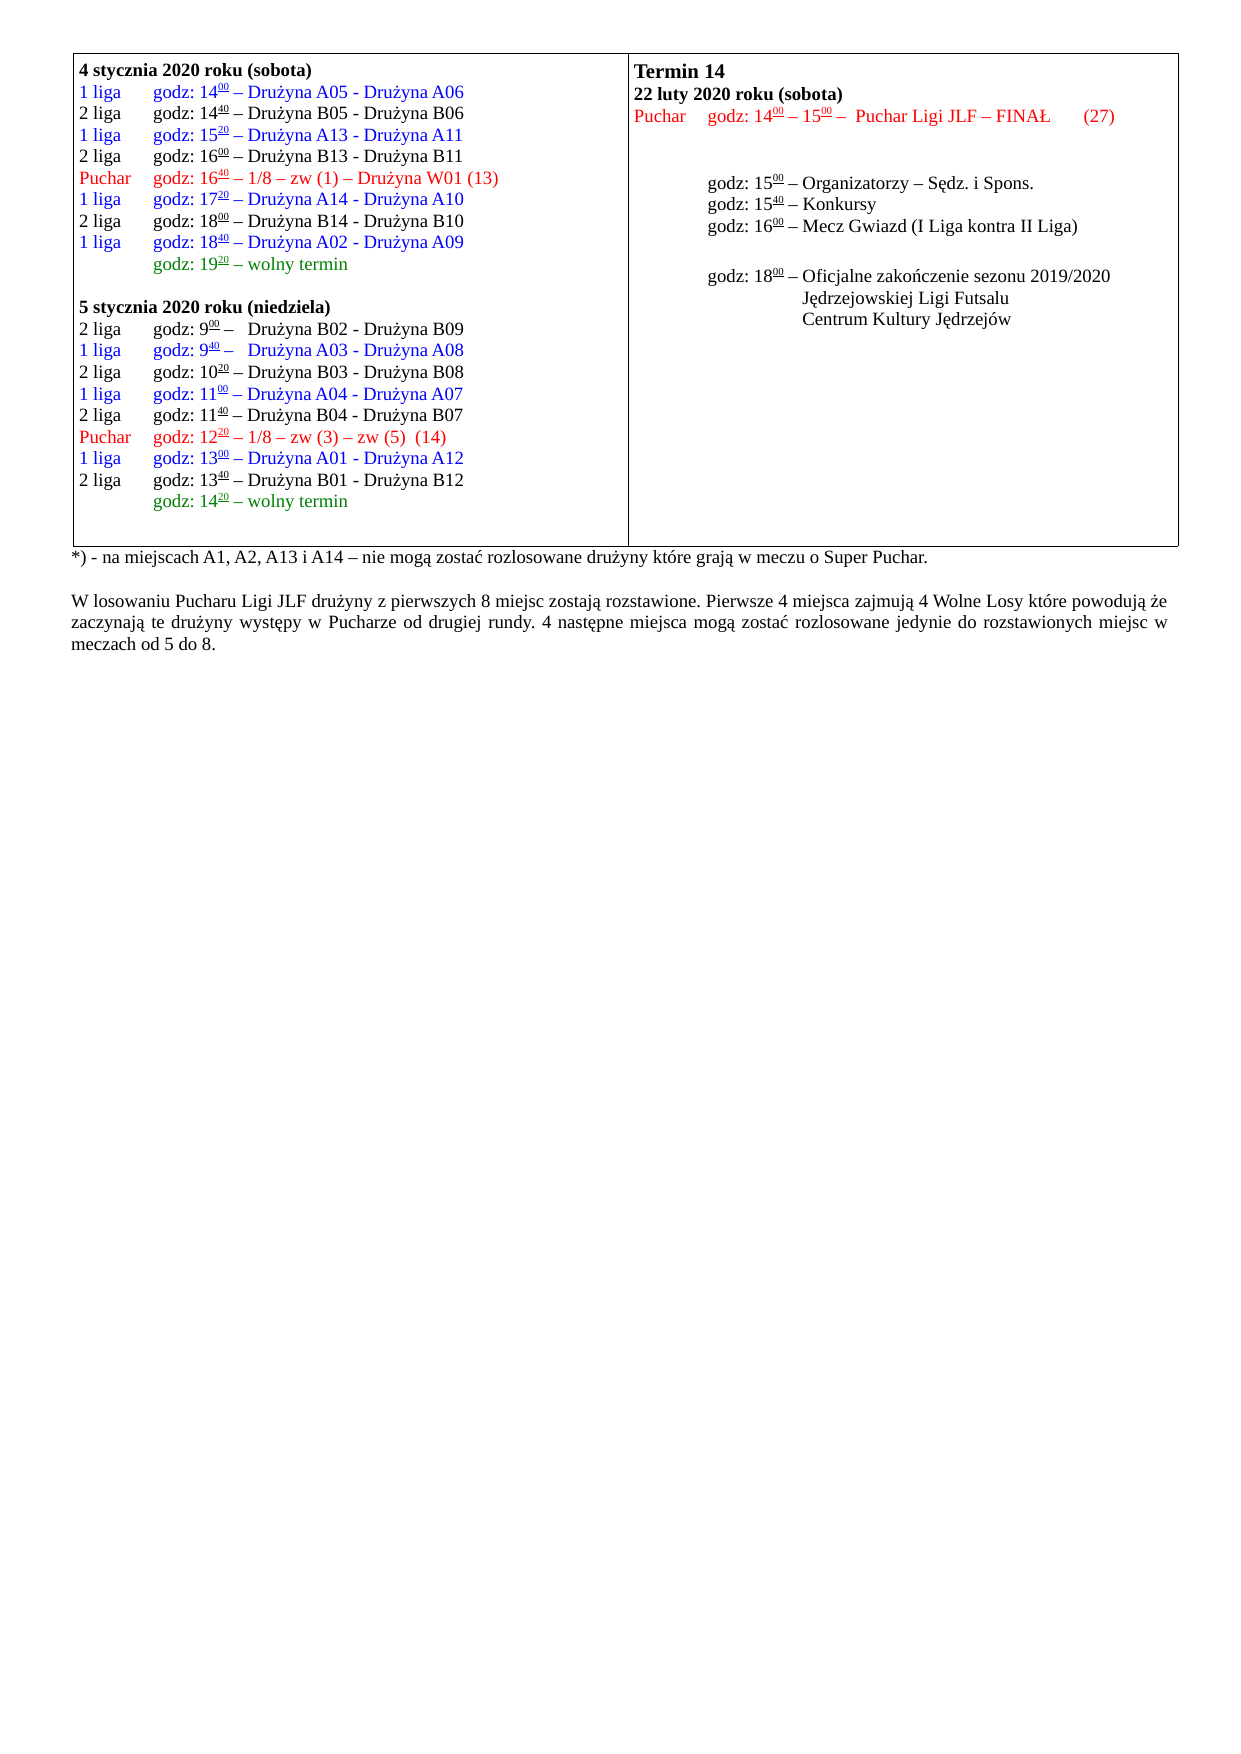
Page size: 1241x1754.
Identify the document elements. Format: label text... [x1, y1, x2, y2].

table_header Termin 14 22 luty 2020 roku (sobota) Puchar godz: 1400 – 1500 – Puchar Ligi JLF – FINAŁ (27) godz: 1500 – Organizatorzy – Sędz. i Spons. godz: 1540 – Konkursy godz: 1600 – Mecz Gwiazd (I Liga kontra II Liga) godz: 1800 – Oficjalne zakończenie sezonu 2019/2020 Jędrzejowskiej Ligi Futsalu Centrum Kultury Jędrzejów [629, 54, 1178, 546]
text *) - na miejscach A1, A2, A13 i A14 – nie mogą zostać rozlosowane drużyny które grają w meczu o Super Puchar. [71, 546, 1169, 568]
text W losowaniu Pucharu Ligi JLF drużyny z pierwszych 8 miejsc zostają rozstawione. Pierwsze 4 miejsca zajmują 4 Wolne Losy które powodują że zaczynają te drużyny występy w Pucharze od drugiej rundy. 4 następne miejsca mogą zostać rozlosowane jedynie do rozstawionych miejsc w meczach od 5 do 8. [71, 589, 1169, 654]
table_header 4 stycznia 2020 roku (sobota) 1 liga godz: 1400 – Drużyna A05 - Drużyna A06 2 liga godz: 1440 – Drużyna B05 - Drużyna B06 1 liga godz: 1520 – Drużyna A13 - Drużyna A11 2 liga godz: 1600 – Drużyna B13 - Drużyna B11 Puchar godz: 1640 – 1/8 – zw (1) – Drużyna W01 (13) 1 liga godz: 1720 – Drużyna A14 - Drużyna A10 2 liga godz: 1800 – Drużyna B14 - Drużyna B10 1 liga godz: 1840 – Drużyna A02 - Drużyna A09 godz: 1920 – wolny termin 5 stycznia 2020 roku (niedziela) 2 liga godz: 900 – Drużyna B02 - Drużyna B09 1 liga godz: 940 – Drużyna A03 - Drużyna A08 2 liga godz: 1020 – Drużyna B03 - Drużyna B08 1 liga godz: 1100 – Drużyna A04 - Drużyna A07 2 liga godz: 1140 – Drużyna B04 - Drużyna B07 Puchar godz: 1220 – 1/8 – zw (3) – zw (5) (14) 1 liga godz: 1300 – Drużyna A01 - Drużyna A12 2 liga godz: 1340 – Drużyna B01 - Drużyna B12 godz: 1420 – wolny termin [74, 54, 628, 546]
